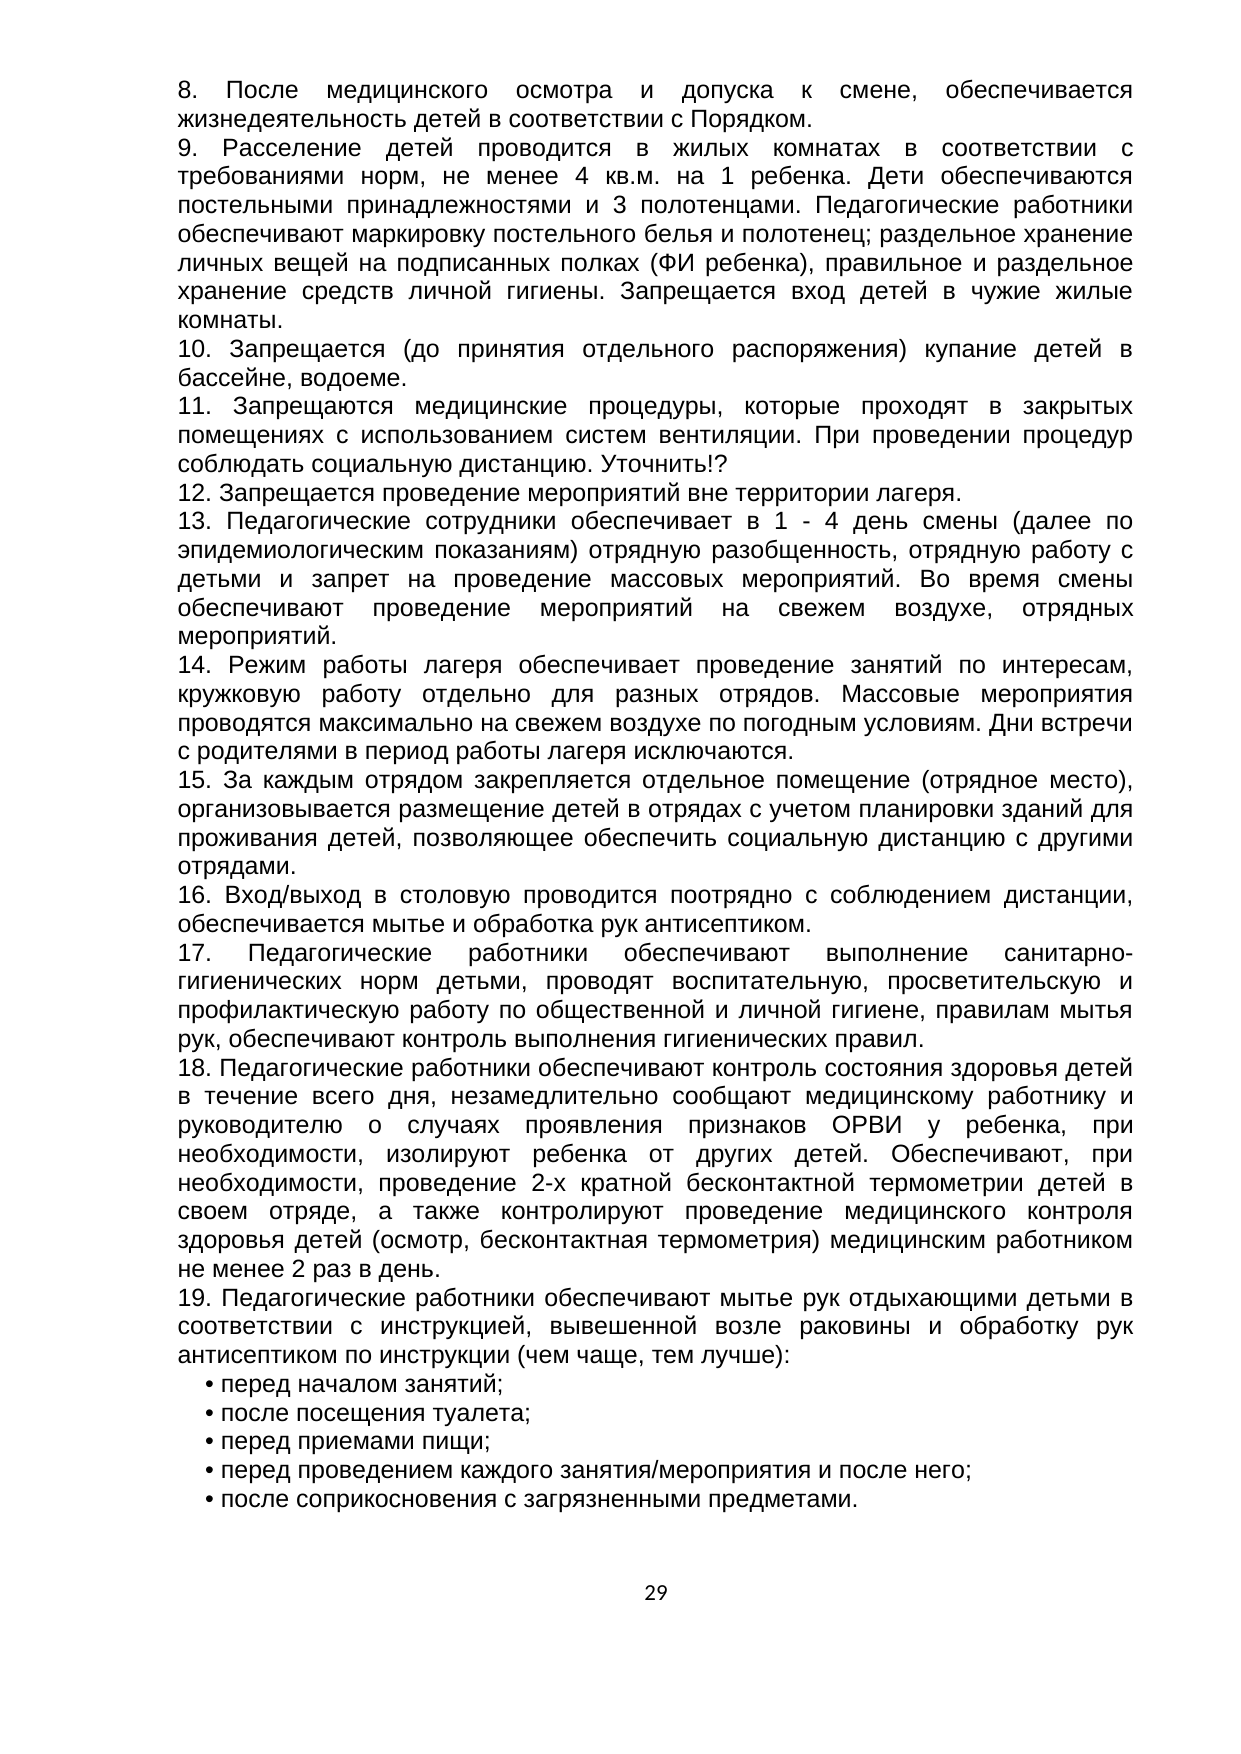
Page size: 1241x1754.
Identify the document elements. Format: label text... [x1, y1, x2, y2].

text • перед началом занятий; [177, 1369, 1134, 1397]
text 9. Расселение детей проводится в жилых комнатах в соответствии с требованиями норм, не менее 4 кв.м. на 1 ребенка. Дети обеспечиваются постельными принадлежностями и 3 полотенцами. Педагогические работники обеспечивают маркировку постельного белья и полотенец; раздельное хранение личных вещей на подписанных полках (ФИ ребенка), правильное и раздельное хранение средств личной гигиены. Запрещается вход детей в чужие жилые комнаты. [177, 132, 1134, 334]
text • перед приемами пищи; [177, 1426, 1134, 1455]
text 17. Педагогические работники обеспечивают выполнение санитарно-гигиенических норм детьми, проводят воспитательную, просветительскую и профилактическую работу по общественной и личной гигиене, правилам мытья рук, обеспечивают контроль выполнения гигиенических правил. [177, 937, 1134, 1052]
text 18. Педагогические работники обеспечивают контроль состояния здоровья детей в течение всего дня, незамедлительно сообщают медицинскому работнику и руководителю о случаях проявления признаков ОРВИ у ребенка, при необходимости, изолируют ребенка от других детей. Обеспечивают, при необходимости, проведение 2-х кратной бесконтактной термометрии детей в своем отряде, а также контролируют проведение медицинского контроля здоровья детей (осмотр, бесконтактная термометрия) медицинским работником не менее 2 раз в день. [177, 1052, 1134, 1282]
text 8. После медицинского осмотра и допуска к смене, обеспечивается жизнедеятельность детей в соответствии с Порядком. [177, 75, 1134, 132]
text 15. За каждым отрядом закрепляется отдельное помещение (отрядное место), организовывается размещение детей в отрядах с учетом планировки зданий для проживания детей, позволяющее обеспечить социальную дистанцию с другими отрядами. [177, 765, 1134, 880]
text 16. Вход/выход в столовую проводится поотрядно с соблюдением дистанции, обеспечивается мытье и обработка рук антисептиком. [177, 880, 1134, 937]
text 12. Запрещается проведение мероприятий вне территории лагеря. [177, 477, 1134, 506]
text 13. Педагогические сотрудники обеспечивает в 1 - 4 день смены (далее по эпидемиологическим показаниям) отрядную разобщенность, отрядную работу с детьми и запрет на проведение массовых мероприятий. Во время смены обеспечивают проведение мероприятий на свежем воздухе, отрядных мероприятий. [177, 506, 1134, 650]
text • после соприкосновения с загрязненными предметами. [177, 1484, 1134, 1512]
text 19. Педагогические работники обеспечивают мытье рук отдыхающими детьми в соответствии с инструкцией, вывешенной возле раковины и обработку рук антисептиком по инструкции (чем чаще, тем лучше): [177, 1282, 1134, 1369]
text 14. Режим работы лагеря обеспечивает проведение занятий по интересам, кружковую работу отдельно для разных отрядов. Массовые мероприятия проводятся максимально на свежем воздухе по погодным условиям. Дни встречи с родителями в период работы лагеря исключаются. [177, 650, 1134, 765]
text 10. Запрещается (до принятия отдельного распоряжения) купание детей в бассейне, водоеме. [177, 334, 1134, 391]
text • после посещения туалета; [177, 1397, 1134, 1426]
text 11. Запрещаются медицинские процедуры, которые проходят в закрытых помещениях с использованием систем вентиляции. При проведении процедур соблюдать социальную дистанцию. Уточнить!? [177, 391, 1134, 477]
text • перед проведением каждого занятия/мероприятия и после него; [177, 1455, 1134, 1484]
